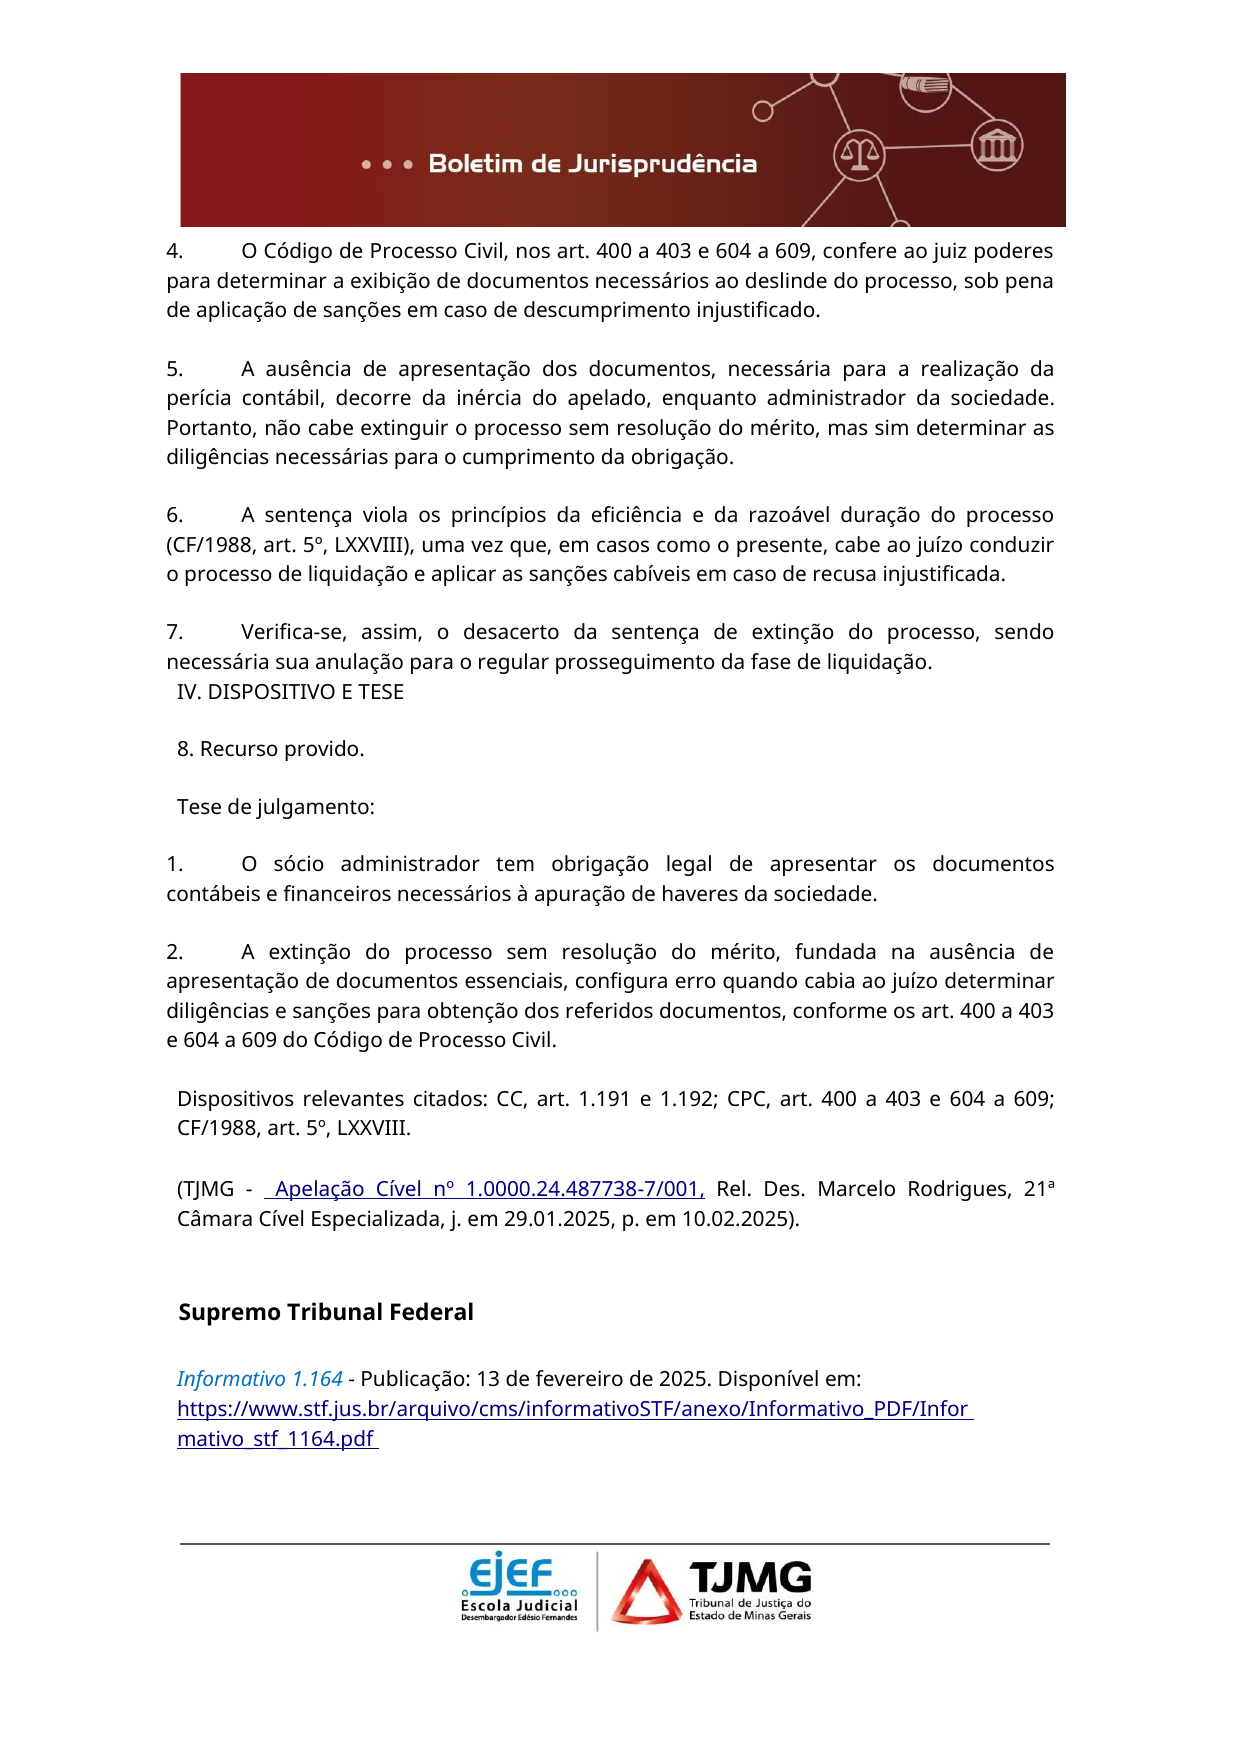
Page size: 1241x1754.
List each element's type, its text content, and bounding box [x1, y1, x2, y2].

text IV. DISPOSITIVO E TESE [177, 677, 1056, 705]
list A sentença viola os princípios da eficiência e da razoável duração do processo (CF/1988, art. 5º, LXXVIII), uma vez que, em casos como o presente, cabe ao juízo conduzir o processo de liquidação e aplicar as sanções cabíveis em caso de recusa injustificada. [166, 500, 1056, 588]
list A ausência de apresentação dos documentos, necessária para a realização da perícia contábil, decorre da inércia do apelado, enquanto administrador da sociedade. Portanto, não cabe extinguir o processo sem resolução do mérito, mas sim determinar as diligências necessárias para o cumprimento da obrigação. [166, 354, 1056, 471]
text 8. Recurso provido. [177, 734, 1056, 763]
text Tese de julgamento: [177, 792, 1056, 820]
text (TJMG - Apelação Cível nº 1.0000.24.487738-7/001, Rel. Des. Marcelo Rodrigues, 21ª Câmara Cível Especializada, j. em 29.01.2025, p. em 10.02.2025). [177, 1174, 1056, 1233]
list O sócio administrador tem obrigação legal de apresentar os documentos contábeis e financeiros necessários à apuração de haveres da sociedade. [166, 849, 1056, 907]
text https://www.stf.jus.br/arquivo/cms/informativoSTF/anexo/Informativo_PDF/Infor mativo_stf_1164.pdf [177, 1394, 1067, 1452]
subtitle Supremo Tribunal Federal [178, 1296, 731, 1327]
list Verifica-se, assim, o desacerto da sentença de extinção do processo, sendo necessária sua anulação para o regular prosseguimento da fase de liquidação. [166, 617, 1056, 675]
text Dispositivos relevantes citados: CC, art. 1.191 e 1.192; CPC, art. 400 a 403 e 604 a 609; CF/1988, art. 5º, LXXVIII. [177, 1084, 1056, 1142]
list A extinção do processo sem resolução do mérito, fundada na ausência de apresentação de documentos essenciais, configura erro quando cabia ao juízo determinar diligências e sanções para obtenção dos referidos documentos, conforme os art. 400 a 403 e 604 a 609 do Código de Processo Civil. [166, 937, 1056, 1054]
list O Código de Processo Civil, nos art. 400 a 403 e 604 a 609, confere ao juiz poderes para determinar a exibição de documentos necessários ao deslinde do processo, sob pena de aplicação de sanções em caso de descumprimento injustificado. [166, 237, 1056, 324]
text Informativo 1.164 - Publicação: 13 de fevereiro de 2025. Disponível em: [177, 1363, 1056, 1393]
